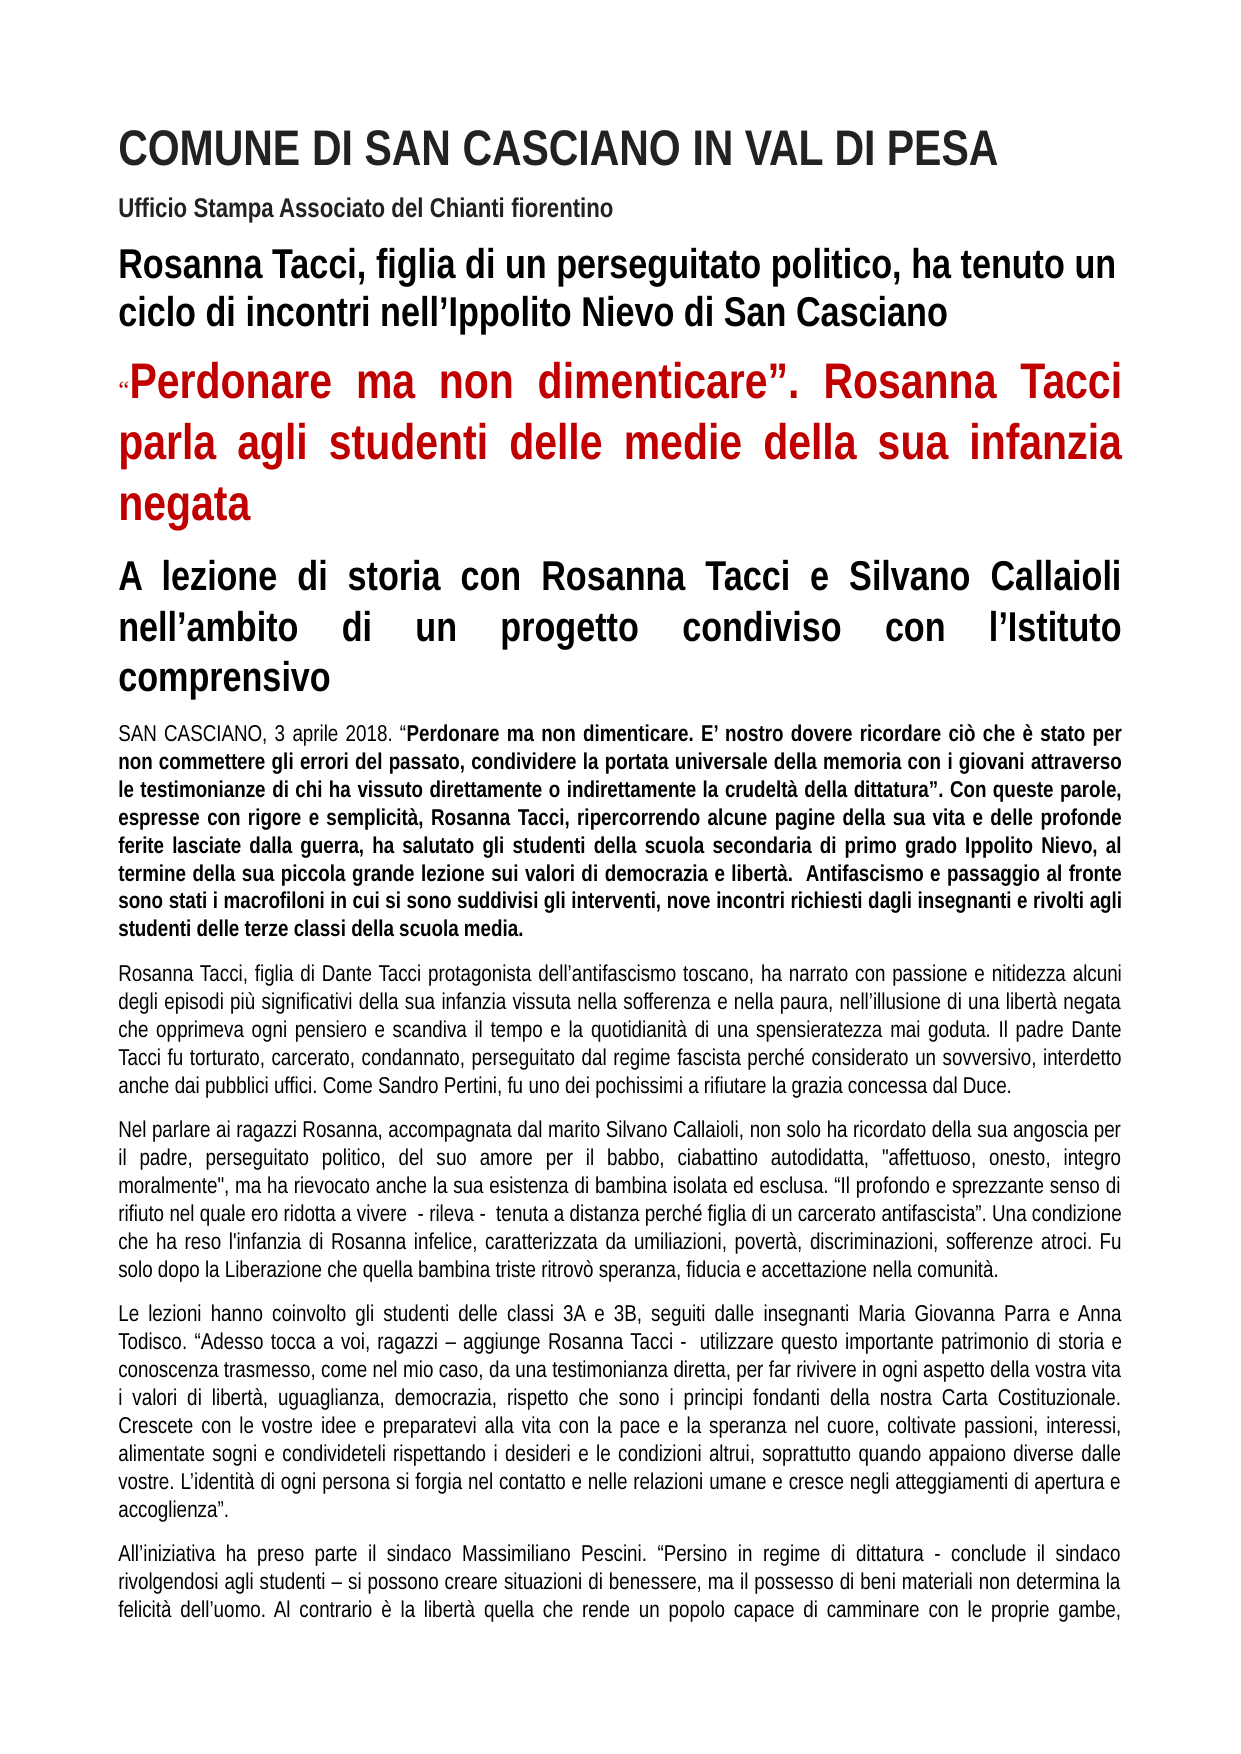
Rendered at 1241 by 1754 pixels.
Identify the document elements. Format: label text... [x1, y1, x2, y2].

text Le lezioni hanno coinvolto gli studenti delle classi 3A e 3B, seguiti dalle insegnanti Maria Giovanna Parra e Anna Todisco. “Adesso tocca a voi, ragazzi – aggiunge Rosanna Tacci - utilizzare questo importante patrimonio di storia e conoscenza trasmesso, come nel mio caso, da una testimonianza diretta, per far rivivere in ogni aspetto della vostra vita i valori di libertà, uguaglianza, democrazia, rispetto che sono i principi fondanti della nostra Carta Costituzionale. Crescete con le vostre idee e preparatevi alla vita con la pace e la speranza nel cuore, coltivate passioni, interessi, alimentate sogni e condivideteli rispettando i desideri e le condizioni altrui, soprattutto quando appaiono diverse dalle vostre. L’identità di ogni persona si forgia nel contatto e nelle relazioni umane e cresce negli atteggiamenti di apertura e accoglienza”. [118, 1300, 1122, 1522]
text “Perdonare ma non dimenticare”. Rosanna Tacci parla agli studenti delle medie della sua infanzia negata [118, 352, 1122, 531]
text All’iniziativa ha preso parte il sindaco Massimiliano Pescini. “Persino in regime di dittatura - conclude il sindaco rivolgendosi agli studenti – si possono creare situazioni di benessere, ma il possesso di beni materiali non determina la felicità dell’uomo. Al contrario è la libertà quella che rende un popolo capace di camminare con le proprie gambe, [118, 1540, 1122, 1622]
text Rosanna Tacci, figlia di Dante Tacci protagonista dell’antifascismo toscano, ha narrato con passione e nitidezza alcuni degli episodi più significativi della sua infanzia vissuta nella sofferenza e nella paura, nell’illusione di una libertà negata che opprimeva ogni pensiero e scandiva il tempo e la quotidianità di una spensieratezza mai goduta. Il padre Dante Tacci fu torturato, carcerato, condannato, perseguitato dal regime fascista perché considerato un sovversivo, interdetto anche dai pubblici uffici. Come Sandro Pertini, fu uno dei pochissimi a rifiutare la grazia concessa dal Duce. [118, 960, 1122, 1098]
text SAN CASCIANO, 3 aprile 2018. “Perdonare ma non dimenticare. E’ nostro dovere ricordare ciò che è stato per non commettere gli errori del passato, condividere la portata universale della memoria con i giovani attraverso le testimonianze di chi ha vissuto direttamente o indirettamente la crudeltà della dittatura”. Con queste parole, espresse con rigore e semplicità, Rosanna Tacci, ripercorrendo alcune pagine della sua vita e delle profonde ferite lasciate dalla guerra, ha salutato gli studenti della scuola secondaria di primo grado Ippolito Nievo, al termine della sua piccola grande lezione sui valori di democrazia e libertà. Antifascismo e passaggio al fronte sono stati i macrofiloni in cui si sono suddivisi gli interventi, nove incontri richiesti dagli insegnanti e rivolti agli studenti delle terze classi della scuola media. [118, 720, 1122, 942]
text Rosanna Tacci, figlia di un perseguitato politico, ha tenuto un ciclo di incontri nell’Ippolito Nievo di San Casciano [118, 240, 1122, 336]
text Nel parlare ai ragazzi Rosanna, accompagnata dal marito Silvano Callaioli, non solo ha ricordato della sua angoscia per il padre, perseguitato politico, del suo amore per il babbo, ciabattino autodidatta, "affettuoso, onesto, integro moralmente", ma ha rievocato anche la sua esistenza di bambina isolata ed esclusa. “Il profondo e sprezzante senso di rifiuto nel quale ero ridotta a vivere - rileva - tenuta a distanza perché figlia di un carcerato antifascista”. Una condizione che ha reso l'infanzia di Rosanna infelice, caratterizzata da umiliazioni, povertà, discriminazioni, sofferenze atroci. Fu solo dopo la Liberazione che quella bambina triste ritrovò speranza, fiducia e accettazione nella comunità. [118, 1116, 1122, 1282]
text COMUNE DI SAN CASCIANO IN VAL DI PESA [118, 118, 1122, 176]
text A lezione di storia con Rosanna Tacci e Silvano Callaioli nell’ambito di un progetto condiviso con l’Istituto comprensivo [118, 551, 1122, 700]
text Ufficio Stampa Associato del Chianti fiorentino [118, 192, 1122, 223]
